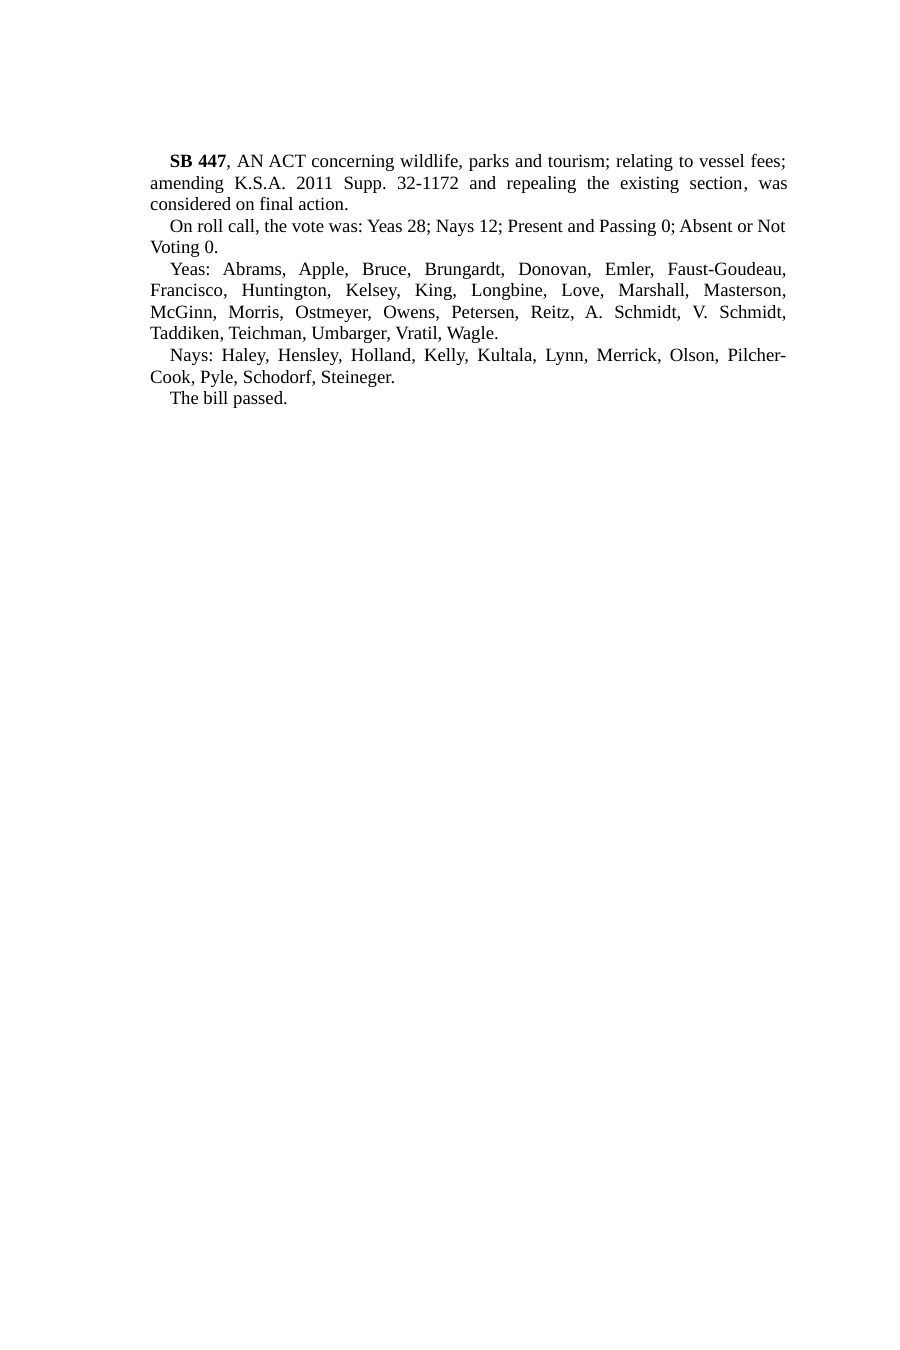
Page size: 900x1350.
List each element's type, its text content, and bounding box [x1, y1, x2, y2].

text SB 447, AN ACT concerning wildlife, parks and tourism; relating to vessel fees; amending K.S.A. 2011 Supp. 32-1172 and repealing the existing section, was considered on final action. [150, 150, 787, 215]
text Yeas: Abrams, Apple, Bruce, Brungardt, Donovan, Emler, Faust-Goudeau, Francisco, Huntington, Kelsey, King, Longbine, Love, Marshall, Masterson, McGinn, Morris, Ostmeyer, Owens, Petersen, Reitz, A. Schmidt, V. Schmidt, Taddiken, Teichman, Umbarger, Vratil, Wagle. [150, 258, 787, 344]
text On roll call, the vote was: Yeas 28; Nays 12; Present and Passing 0; Absent or Not Voting 0. [150, 215, 787, 258]
text The bill passed. [150, 387, 787, 409]
text Nays: Haley, Hensley, Holland, Kelly, Kultala, Lynn, Merrick, Olson, Pilcher-Cook, Pyle, Schodorf, Steineger. [150, 344, 787, 387]
